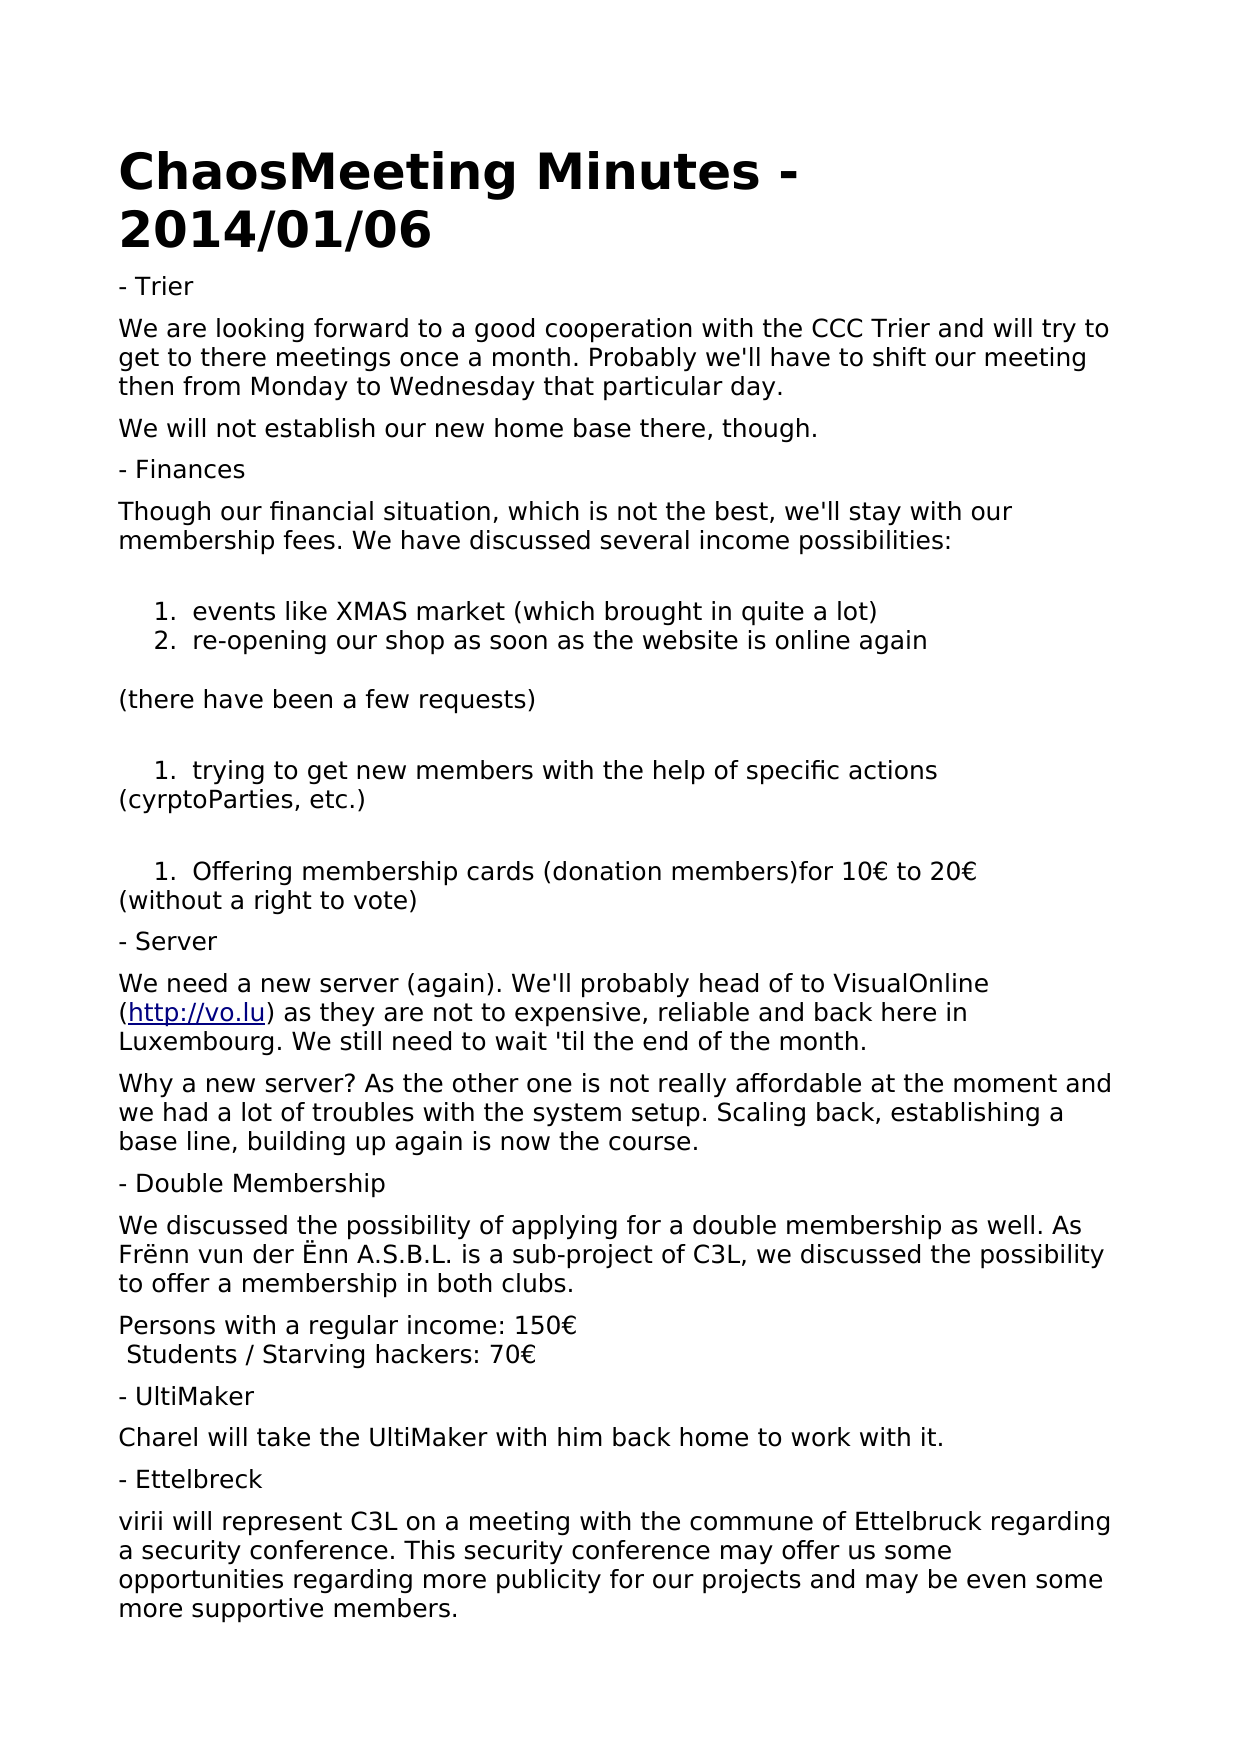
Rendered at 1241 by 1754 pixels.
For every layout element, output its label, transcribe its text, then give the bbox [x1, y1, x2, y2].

text (cyrptoParties, etc.) [118, 786, 1122, 815]
subtitle ChaosMeeting Minutes - 2014/01/06 [118, 143, 1122, 259]
list events like XMAS market (which brought in quite a lot) [177, 597, 1122, 627]
text - Double Membership [118, 1169, 1122, 1198]
text (without a right to vote) [118, 886, 1122, 915]
list re-opening our shop as soon as the website is online again [177, 627, 1122, 656]
text We will not establish our new home base there, though. [118, 414, 1122, 443]
text Why a new server? As the other one is not really affordable at the moment and we had a lot of troubles with the system setup. Scaling back, establishing a base line, building up again is now the course. [118, 1069, 1122, 1157]
text - Ettelbreck [118, 1465, 1122, 1494]
text - Finances [118, 455, 1122, 484]
text - UltiMaker [118, 1382, 1122, 1411]
text Persons with a regular income: 150€ Students / Starving hackers: 70€ [118, 1311, 1122, 1369]
text We are looking forward to a good cooperation with the CCC Trier and will try to get to there meetings once a month. Probably we'll have to shift our meeting then from Monday to Wednesday that particular day. [118, 314, 1122, 401]
list trying to get new members with the help of specific actions [177, 756, 1122, 786]
text virii will represent C3L on a meeting with the commune of Ettelbruck regarding a security conference. This security conference may offer us some opportunities regarding more publicity for our projects and may be even some more supportive members. [118, 1507, 1122, 1623]
text We need a new server (again). We'll probably head of to VisualOnline (http://vo.lu) as they are not to expensive, reliable and back here in Luxembourg. We still need to wait 'til the end of the month. [118, 969, 1122, 1057]
text Charel will take the UltiMaker with him back home to work with it. [118, 1423, 1122, 1452]
text Though our financial situation, which is not the best, we'll stay with our membership fees. We have discussed several income possibilities: [118, 497, 1122, 555]
text We discussed the possibility of applying for a double membership as well. As Frënn vun der Ënn A.S.B.L. is a sub-project of C3L, we discussed the possibility to offer a membership in both clubs. [118, 1211, 1122, 1298]
text - Trier [118, 272, 1122, 301]
list Offering membership cards (donation members)for 10€ to 20€ [177, 857, 1122, 886]
text (there have been a few requests) [118, 685, 1122, 714]
text - Server [118, 927, 1122, 957]
